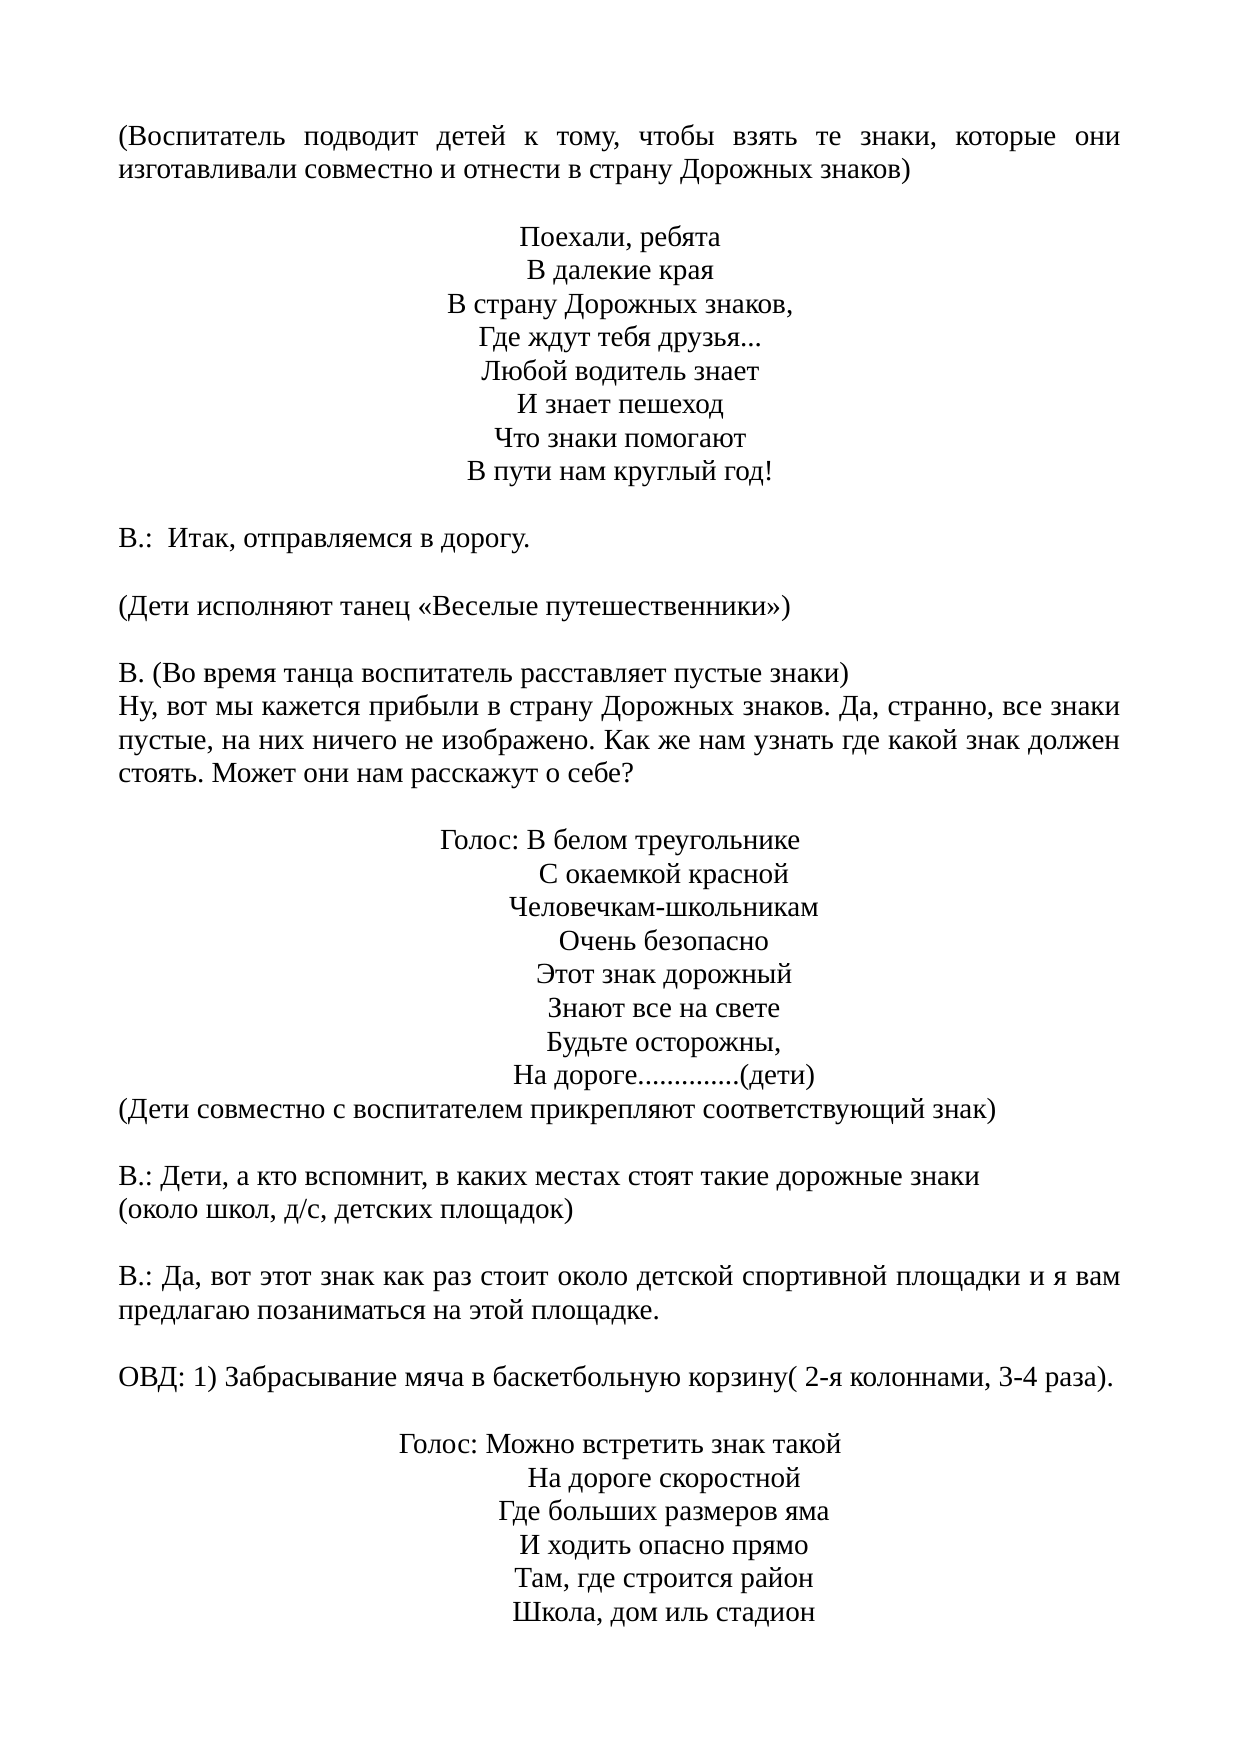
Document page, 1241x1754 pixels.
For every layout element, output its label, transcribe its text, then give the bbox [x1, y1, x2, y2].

text В. (Во время танца воспитатель расставляет пустые знаки) [118, 655, 1122, 688]
text С окаемкой красной [118, 856, 1122, 889]
text В далекие края [118, 252, 1122, 286]
text Голос: Можно встретить знак такой [118, 1426, 1122, 1460]
text Будьте осторожны, [118, 1024, 1122, 1057]
text В страну Дорожных знаков, [118, 286, 1122, 319]
text И знает пешеход [118, 386, 1122, 420]
text Поехали, ребята [118, 219, 1122, 252]
text Школа, дом иль стадион [118, 1594, 1122, 1627]
text (около школ, д/с, детских площадок) [118, 1191, 1122, 1225]
text В.: Да, вот этот знак как раз стоит около детской спортивной площадки и я вам предлагаю позаниматься на этой площадке. [118, 1258, 1122, 1326]
text Где ждут тебя друзья... [118, 319, 1122, 353]
text Там, где строится район [118, 1560, 1122, 1594]
text Голос: В белом треугольнике [118, 822, 1122, 856]
text Любой водитель знает [118, 353, 1122, 386]
text ОВД: 1) Забрасывание мяча в баскетбольную корзину( 2-я колоннами, 3-4 раза). [118, 1359, 1122, 1393]
text Что знаки помогают В пути нам круглый год! [118, 420, 1122, 487]
text На дороге..............(дети) [118, 1057, 1122, 1091]
text Знают все на свете [118, 990, 1122, 1024]
text На дороге скоростной [118, 1460, 1122, 1493]
text Где больших размеров яма [118, 1493, 1122, 1527]
text Очень безопасно [118, 923, 1122, 957]
text (Дети исполняют танец «Веселые путешественники») [118, 588, 1122, 621]
text (Воспитатель подводит детей к тому, чтобы взять те знаки, которые они изготавливали совместно и отнести в страну Дорожных знаков) [118, 118, 1122, 185]
text В.: Дети, а кто вспомнит, в каких местах стоят такие дорожные знаки [118, 1158, 1122, 1191]
text Этот знак дорожный [118, 957, 1122, 990]
text (Дети совместно с воспитателем прикрепляют соответствующий знак) [118, 1091, 1122, 1124]
text Ну, вот мы кажется прибыли в страну Дорожных знаков. Да, странно, все знаки пустые, на них ничего не изображено. Как же нам узнать где какой знак должен стоять. Может они нам расскажут о себе? [118, 688, 1122, 789]
text В.: Итак, отправляемся в дорогу. [118, 521, 1122, 554]
text И ходить опасно прямо [118, 1527, 1122, 1560]
text Человечкам-школьникам [118, 889, 1122, 923]
